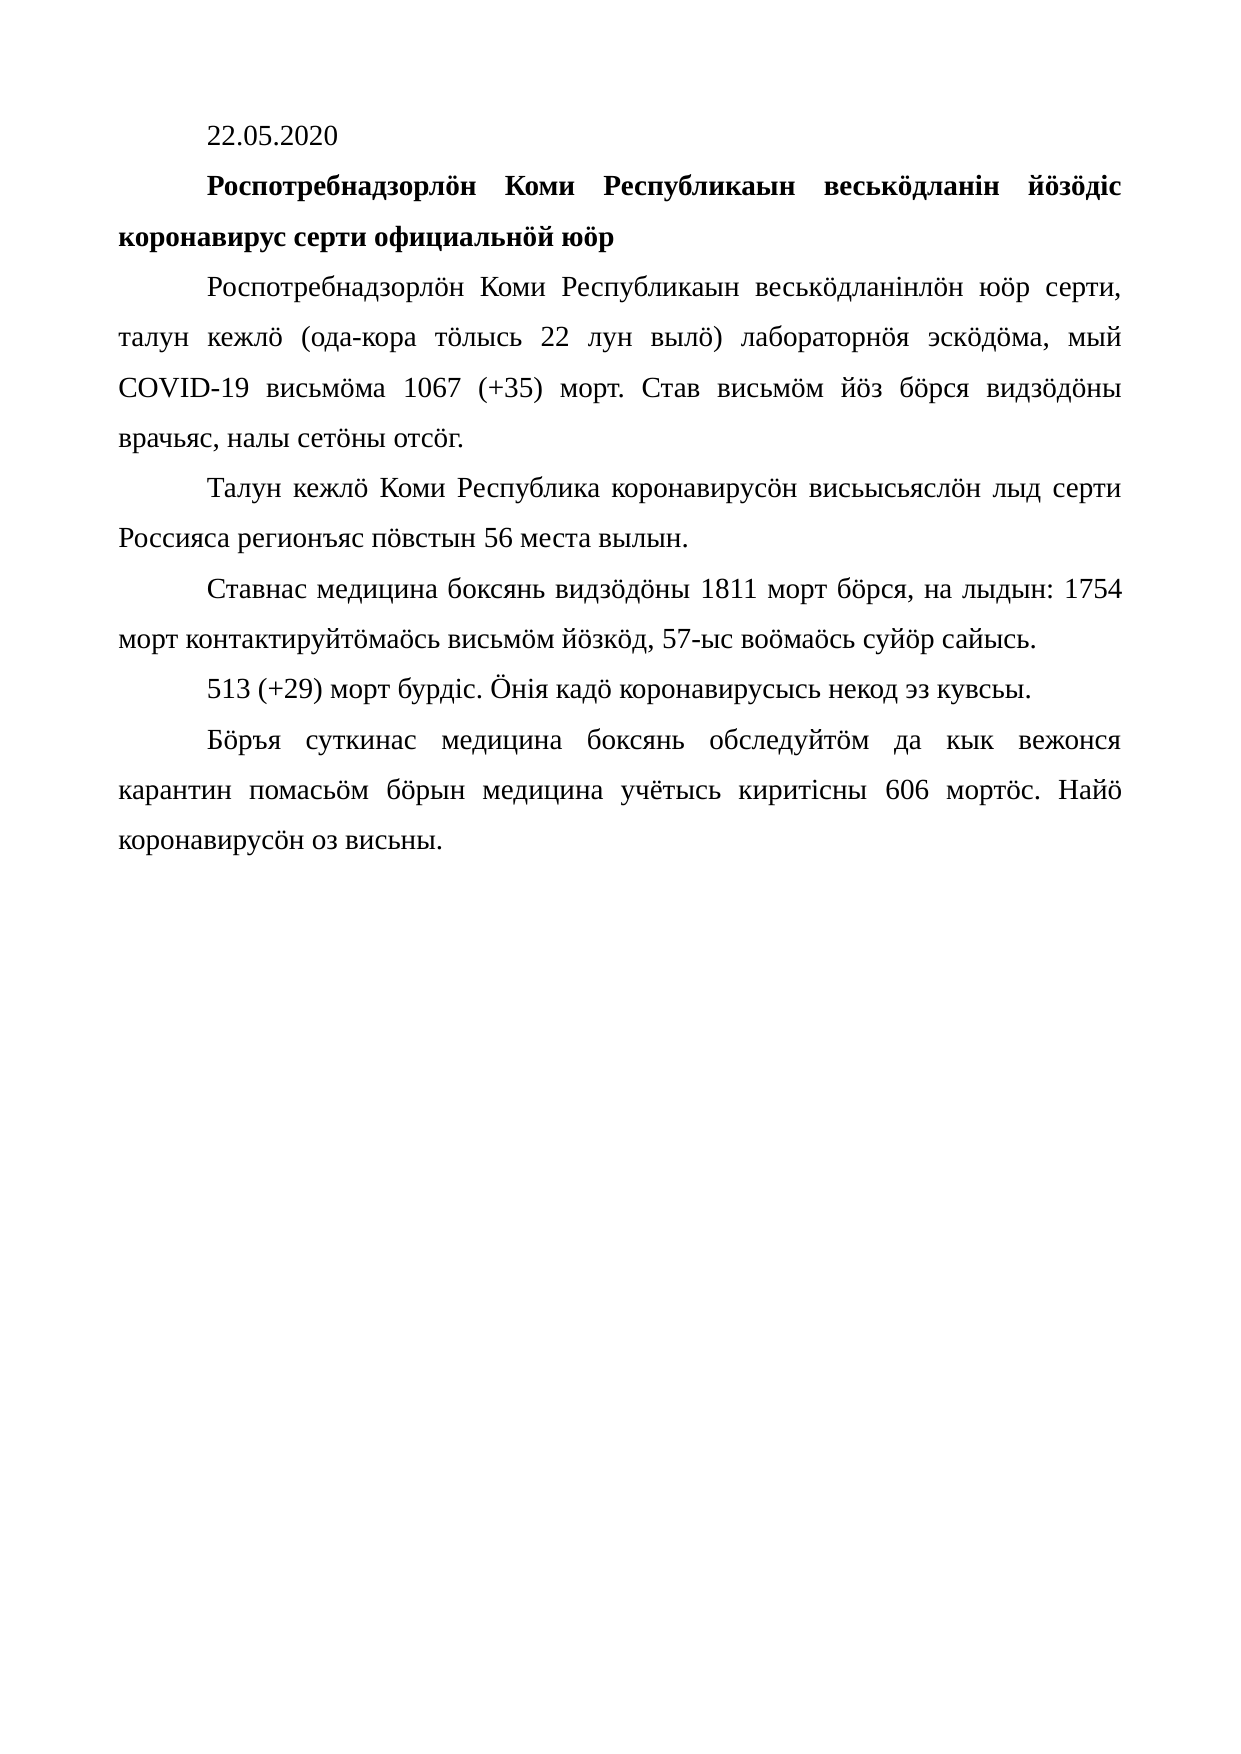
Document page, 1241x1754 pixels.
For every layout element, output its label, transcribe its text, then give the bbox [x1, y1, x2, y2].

text Бӧръя суткинас медицина боксянь обследуйтӧм да кык вежонся карантин помасьӧм бӧрын медицина учётысь киритісны 606 мортӧс. Найӧ коронавирусӧн оз висьны. [118, 722, 1122, 856]
text Роспотребнадзорлӧн Коми Республикаын веськӧдланін йӧзӧдіс коронавирус серти официальнӧй юӧр [118, 168, 1122, 252]
text 22.05.2020 [118, 118, 1122, 152]
text Роспотребнадзорлӧн Коми Республикаын веськӧдланінлӧн юӧр серти, талун кежлӧ (ода-кора тӧлысь 22 лун вылӧ) лабораторнӧя эскӧдӧма, мый COVID-19 висьмӧма 1067 (+35) морт. Став висьмӧм йӧз бӧрся видзӧдӧны врачьяс, налы сетӧны отсӧг. [118, 269, 1122, 453]
text Талун кежлӧ Коми Республика коронавирусӧн висьысьяслӧн лыд серти Россияса регионъяс пӧвстын 56 места вылын. [118, 470, 1122, 554]
text Ставнас медицина боксянь видзӧдӧны 1811 морт бӧрся, на лыдын: 1754 морт контактируйтӧмаӧсь висьмӧм йӧзкӧд, 57-ыс воӧмаӧсь суйӧр сайысь. [118, 571, 1122, 655]
text 513 (+29) морт бурдіс. Ӧнія кадӧ коронавирусысь некод эз кувсьы. [118, 672, 1122, 705]
